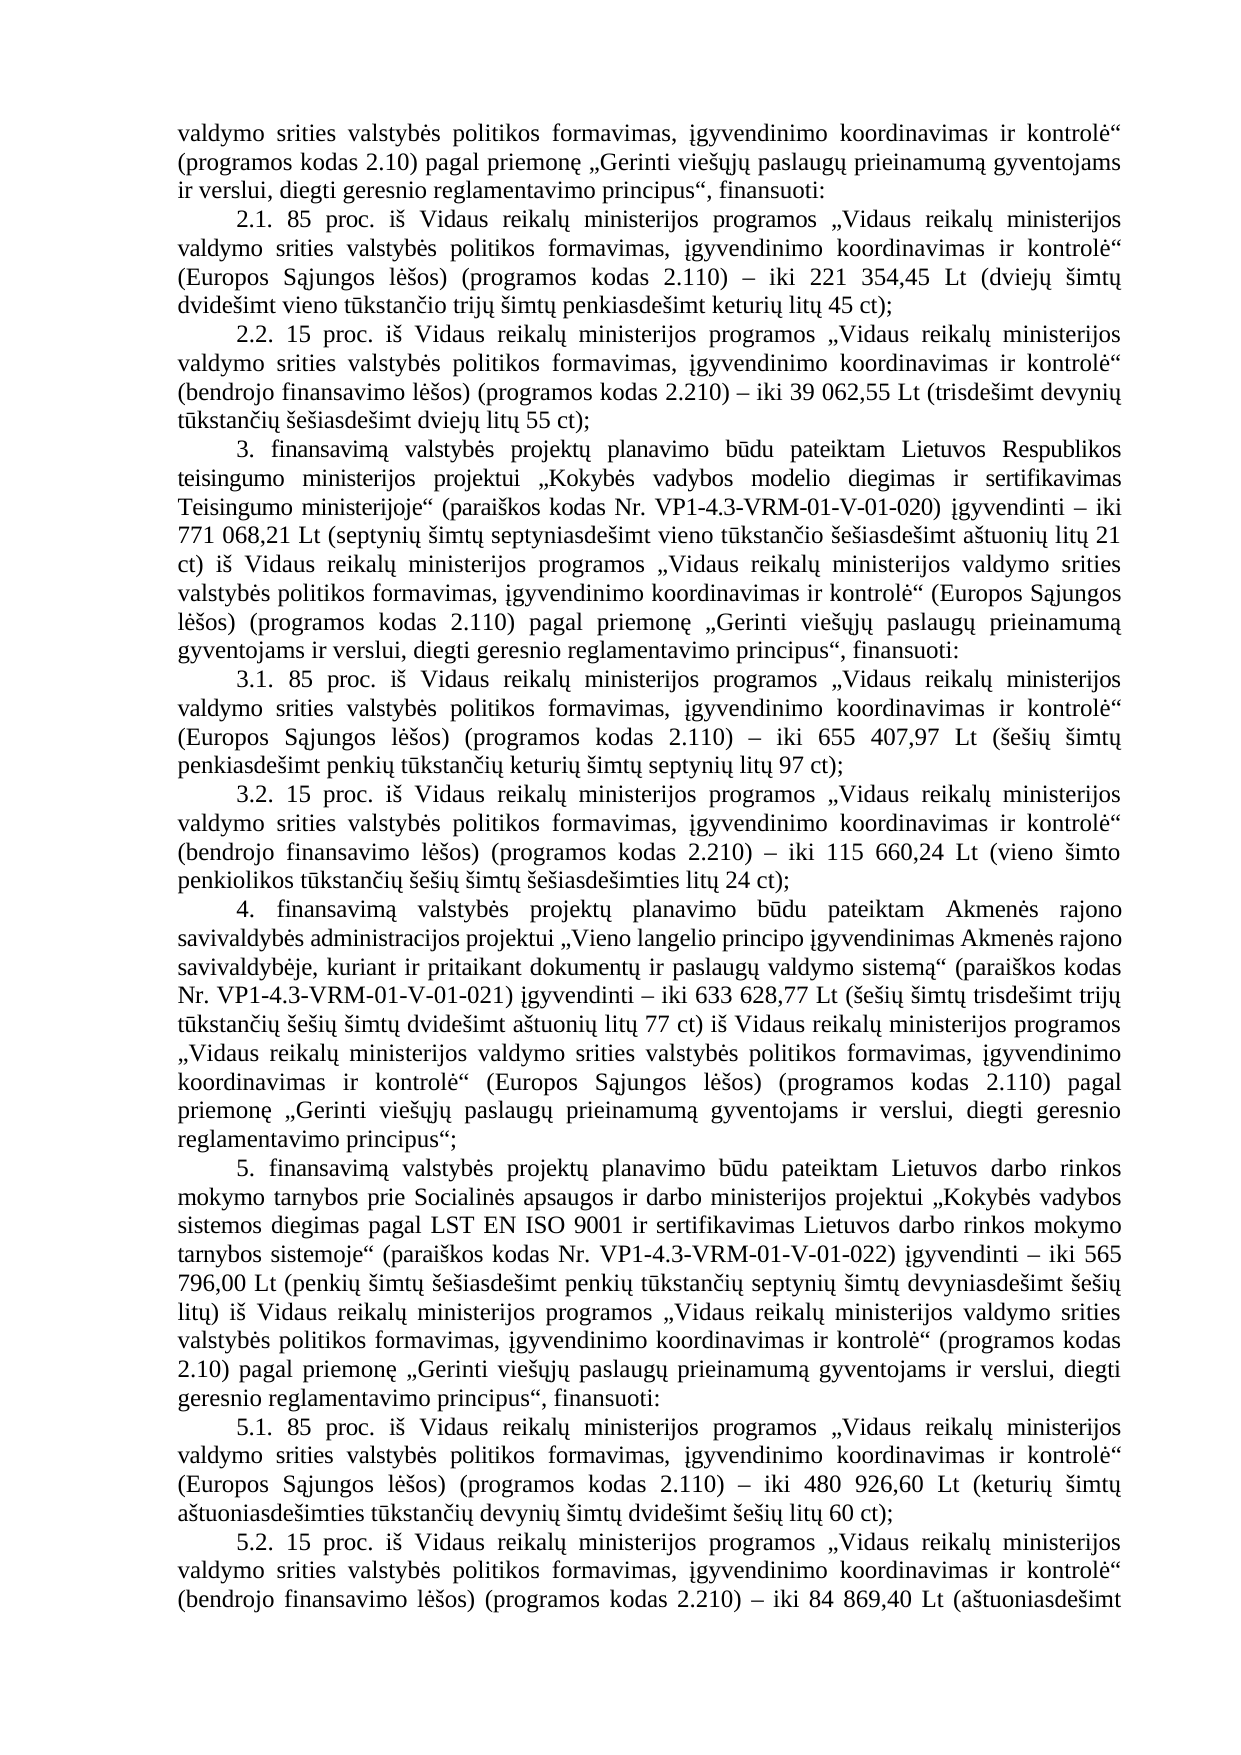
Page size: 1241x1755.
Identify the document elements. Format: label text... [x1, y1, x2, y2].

text 5. finansavimą valstybės projektų planavimo būdu pateiktam Lietuvos darbo rinkos mokymo tarnybos prie Socialinės apsaugos ir darbo ministerijos projektui „Kokybės vadybos sistemos diegimas pagal LST EN ISO 9001 ir sertifikavimas Lietuvos darbo rinkos mokymo tarnybos sistemoje“ (paraiškos kodas Nr. VP1-4.3-VRM-01-V-01-022) įgyvendinti – iki 565 796,00 Lt (penkių šimtų šešiasdešimt penkių tūkstančių septynių šimtų devyniasdešimt šešių litų) iš Vidaus reikalų ministerijos programos „Vidaus reikalų ministerijos valdymo srities valstybės politikos formavimas, įgyvendinimo koordinavimas ir kontrolė“ (programos kodas 2.10) pagal priemonę „Gerinti viešųjų paslaugų prieinamumą gyventojams ir verslui, diegti geresnio reglamentavimo principus“, finansuoti: [177, 1153, 1122, 1412]
text 2.2. 15 proc. iš Vidaus reikalų ministerijos programos „Vidaus reikalų ministerijos valdymo srities valstybės politikos formavimas, įgyvendinimo koordinavimas ir kontrolė“ (bendrojo finansavimo lėšos) (programos kodas 2.210) – iki 39 062,55 Lt (trisdešimt devynių tūkstančių šešiasdešimt dviejų litų 55 ct); [177, 319, 1122, 434]
text 2.1. 85 proc. iš Vidaus reikalų ministerijos programos „Vidaus reikalų ministerijos valdymo srities valstybės politikos formavimas, įgyvendinimo koordinavimas ir kontrolė“ (Europos Sąjungos lėšos) (programos kodas 2.110) – iki 221 354,45 Lt (dviejų šimtų dvidešimt vieno tūkstančio trijų šimtų penkiasdešimt keturių litų 45 ct); [177, 204, 1122, 319]
text valdymo srities valstybės politikos formavimas, įgyvendinimo koordinavimas ir kontrolė“ (programos kodas 2.10) pagal priemonę „Gerinti viešųjų paslaugų prieinamumą gyventojams ir verslui, diegti geresnio reglamentavimo principus“, finansuoti: [177, 118, 1122, 204]
text 4. finansavimą valstybės projektų planavimo būdu pateiktam Akmenės rajono savivaldybės administracijos projektui „Vieno langelio principo įgyvendinimas Akmenės rajono savivaldybėje, kuriant ir pritaikant dokumentų ir paslaugų valdymo sistemą“ (paraiškos kodas Nr. VP1-4.3-VRM-01-V-01-021) įgyvendinti – iki 633 628,77 Lt (šešių šimtų trisdešimt trijų tūkstančių šešių šimtų dvidešimt aštuonių litų 77 ct) iš Vidaus reikalų ministerijos programos „Vidaus reikalų ministerijos valdymo srities valstybės politikos formavimas, įgyvendinimo koordinavimas ir kontrolė“ (Europos Sąjungos lėšos) (programos kodas 2.110) pagal priemonę „Gerinti viešųjų paslaugų prieinamumą gyventojams ir verslui, diegti geresnio reglamentavimo principus“; [177, 894, 1122, 1153]
text 3. finansavimą valstybės projektų planavimo būdu pateiktam Lietuvos Respublikos teisingumo ministerijos projektui „Kokybės vadybos modelio diegimas ir sertifikavimas Teisingumo ministerijoje“ (paraiškos kodas Nr. VP1-4.3-VRM-01-V-01-020) įgyvendinti – iki 771 068,21 Lt (septynių šimtų septyniasdešimt vieno tūkstančio šešiasdešimt aštuonių litų 21 ct) iš Vidaus reikalų ministerijos programos „Vidaus reikalų ministerijos valdymo srities valstybės politikos formavimas, įgyvendinimo koordinavimas ir kontrolė“ (Europos Sąjungos lėšos) (programos kodas 2.110) pagal priemonę „Gerinti viešųjų paslaugų prieinamumą gyventojams ir verslui, diegti geresnio reglamentavimo principus“, finansuoti: [177, 434, 1122, 664]
text 3.2. 15 proc. iš Vidaus reikalų ministerijos programos „Vidaus reikalų ministerijos valdymo srities valstybės politikos formavimas, įgyvendinimo koordinavimas ir kontrolė“ (bendrojo finansavimo lėšos) (programos kodas 2.210) – iki 115 660,24 Lt (vieno šimto penkiolikos tūkstančių šešių šimtų šešiasdešimties litų 24 ct); [177, 779, 1122, 894]
text 5.2. 15 proc. iš Vidaus reikalų ministerijos programos „Vidaus reikalų ministerijos valdymo srities valstybės politikos formavimas, įgyvendinimo koordinavimas ir kontrolė“ (bendrojo finansavimo lėšos) (programos kodas 2.210) – iki 84 869,40 Lt (aštuoniasdešimt [177, 1527, 1122, 1613]
text 3.1. 85 proc. iš Vidaus reikalų ministerijos programos „Vidaus reikalų ministerijos valdymo srities valstybės politikos formavimas, įgyvendinimo koordinavimas ir kontrolė“ (Europos Sąjungos lėšos) (programos kodas 2.110) – iki 655 407,97 Lt (šešių šimtų penkiasdešimt penkių tūkstančių keturių šimtų septynių litų 97 ct); [177, 664, 1122, 779]
text 5.1. 85 proc. iš Vidaus reikalų ministerijos programos „Vidaus reikalų ministerijos valdymo srities valstybės politikos formavimas, įgyvendinimo koordinavimas ir kontrolė“ (Europos Sąjungos lėšos) (programos kodas 2.110) – iki 480 926,60 Lt (keturių šimtų aštuoniasdešimties tūkstančių devynių šimtų dvidešimt šešių litų 60 ct); [177, 1412, 1122, 1527]
